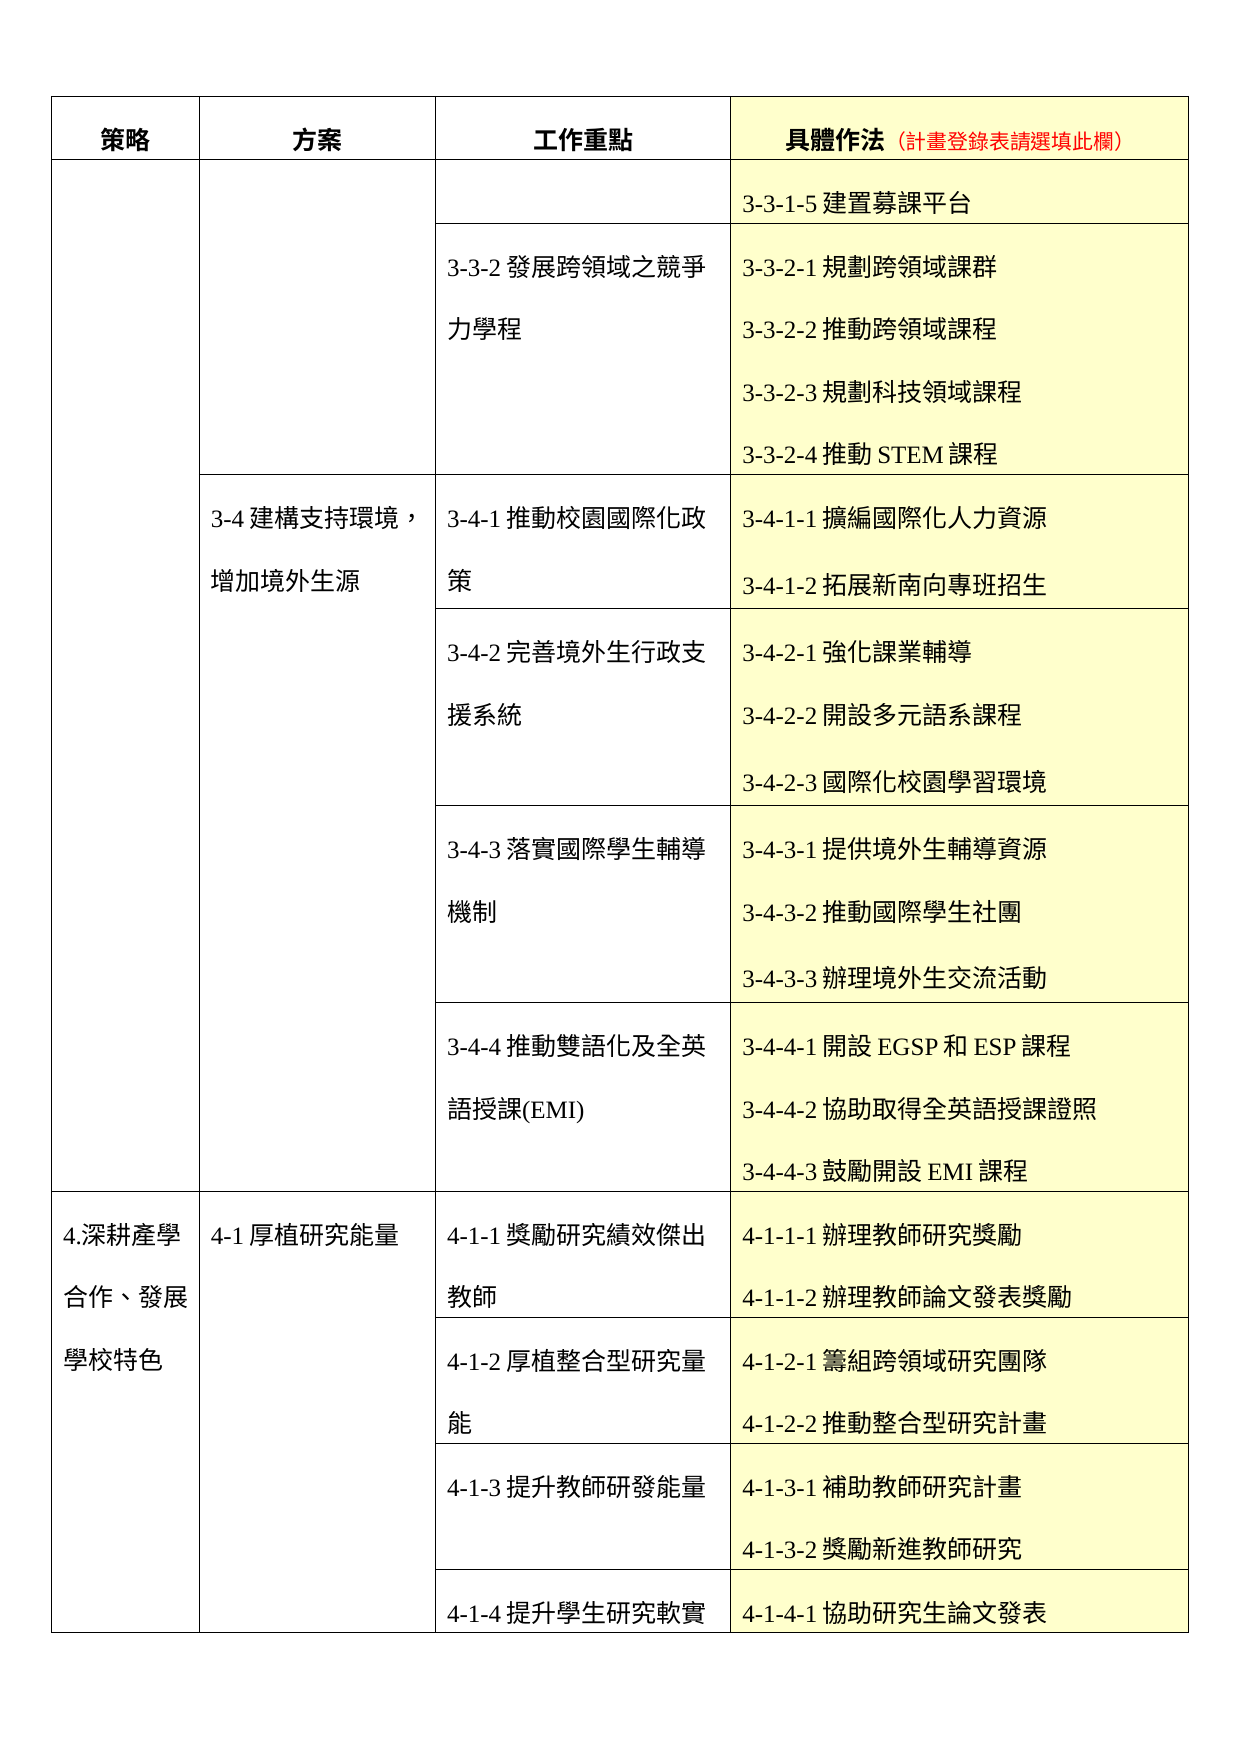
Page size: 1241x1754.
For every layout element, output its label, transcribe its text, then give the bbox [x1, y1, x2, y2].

table_cell 3-4建構支持環境，增加境外生源 [200, 475, 435, 1191]
table_cell 4-1厚植研究能量 [200, 1192, 435, 1632]
table_header 策略 [52, 97, 199, 159]
table_cell 3-4-2-1強化課業輔導 3-4-2-2開設多元語系課程 3-4-2-3國際化校園學習環境 [731, 609, 1188, 805]
table_cell 3-4-2完善境外生行政支援系統 [436, 609, 730, 805]
table_cell 4-1-4提升學生研究軟實 [436, 1570, 730, 1632]
table_cell [436, 160, 730, 223]
table_header 方案 [200, 97, 435, 159]
table_cell [200, 160, 435, 474]
table_cell 4-1-1-1辦理教師研究獎勵 4-1-1-2辦理教師論文發表獎勵 [731, 1192, 1188, 1317]
table_cell 3-4-1-1擴編國際化人力資源 3-4-1-2拓展新南向專班招生 [731, 475, 1188, 608]
table_header 具體作法（計畫登錄表請選填此欄） [731, 97, 1188, 159]
table_cell 3-4-4-1開設EGSP和ESP課程 3-4-4-2協助取得全英語授課證照 3-4-4-3鼓勵開設EMI課程 [731, 1003, 1188, 1191]
table_cell [52, 160, 199, 1191]
table_cell 3-4-1推動校園國際化政策 [436, 475, 730, 608]
table_cell 4-1-3-1補助教師研究計畫 4-1-3-2獎勵新進教師研究 [731, 1444, 1188, 1569]
table_cell 3-3-2-1規劃跨領域課群 3-3-2-2推動跨領域課程 3-3-2-3規劃科技領域課程 3-3-2-4推動STEM課程 [731, 224, 1188, 474]
table_cell 4-1-2厚植整合型研究量能 [436, 1318, 730, 1443]
table_cell 4-1-4-1協助研究生論文發表 [731, 1570, 1188, 1632]
table_cell 3-4-3落實國際學生輔導機制 [436, 806, 730, 1002]
table_cell 4-1-2-1籌組跨領域研究團隊 4-1-2-2推動整合型研究計畫 [731, 1318, 1188, 1443]
table_cell 3-4-3-1提供境外生輔導資源 3-4-3-2推動國際學生社團 3-4-3-3辦理境外生交流活動 [731, 806, 1188, 1002]
table_cell 3-3-1-5建置募課平台 [731, 160, 1188, 223]
table_cell 3-3-2發展跨領域之競爭力學程 [436, 224, 730, 474]
table_cell 4.深耕產學合作、發展學校特色 [52, 1192, 199, 1632]
table_cell 4-1-3提升教師研發能量 [436, 1444, 730, 1569]
table_cell 4-1-1獎勵研究績效傑出教師 [436, 1192, 730, 1317]
table_header 工作重點 [436, 97, 730, 159]
table_cell 3-4-4推動雙語化及全英語授課(EMI) [436, 1003, 730, 1191]
